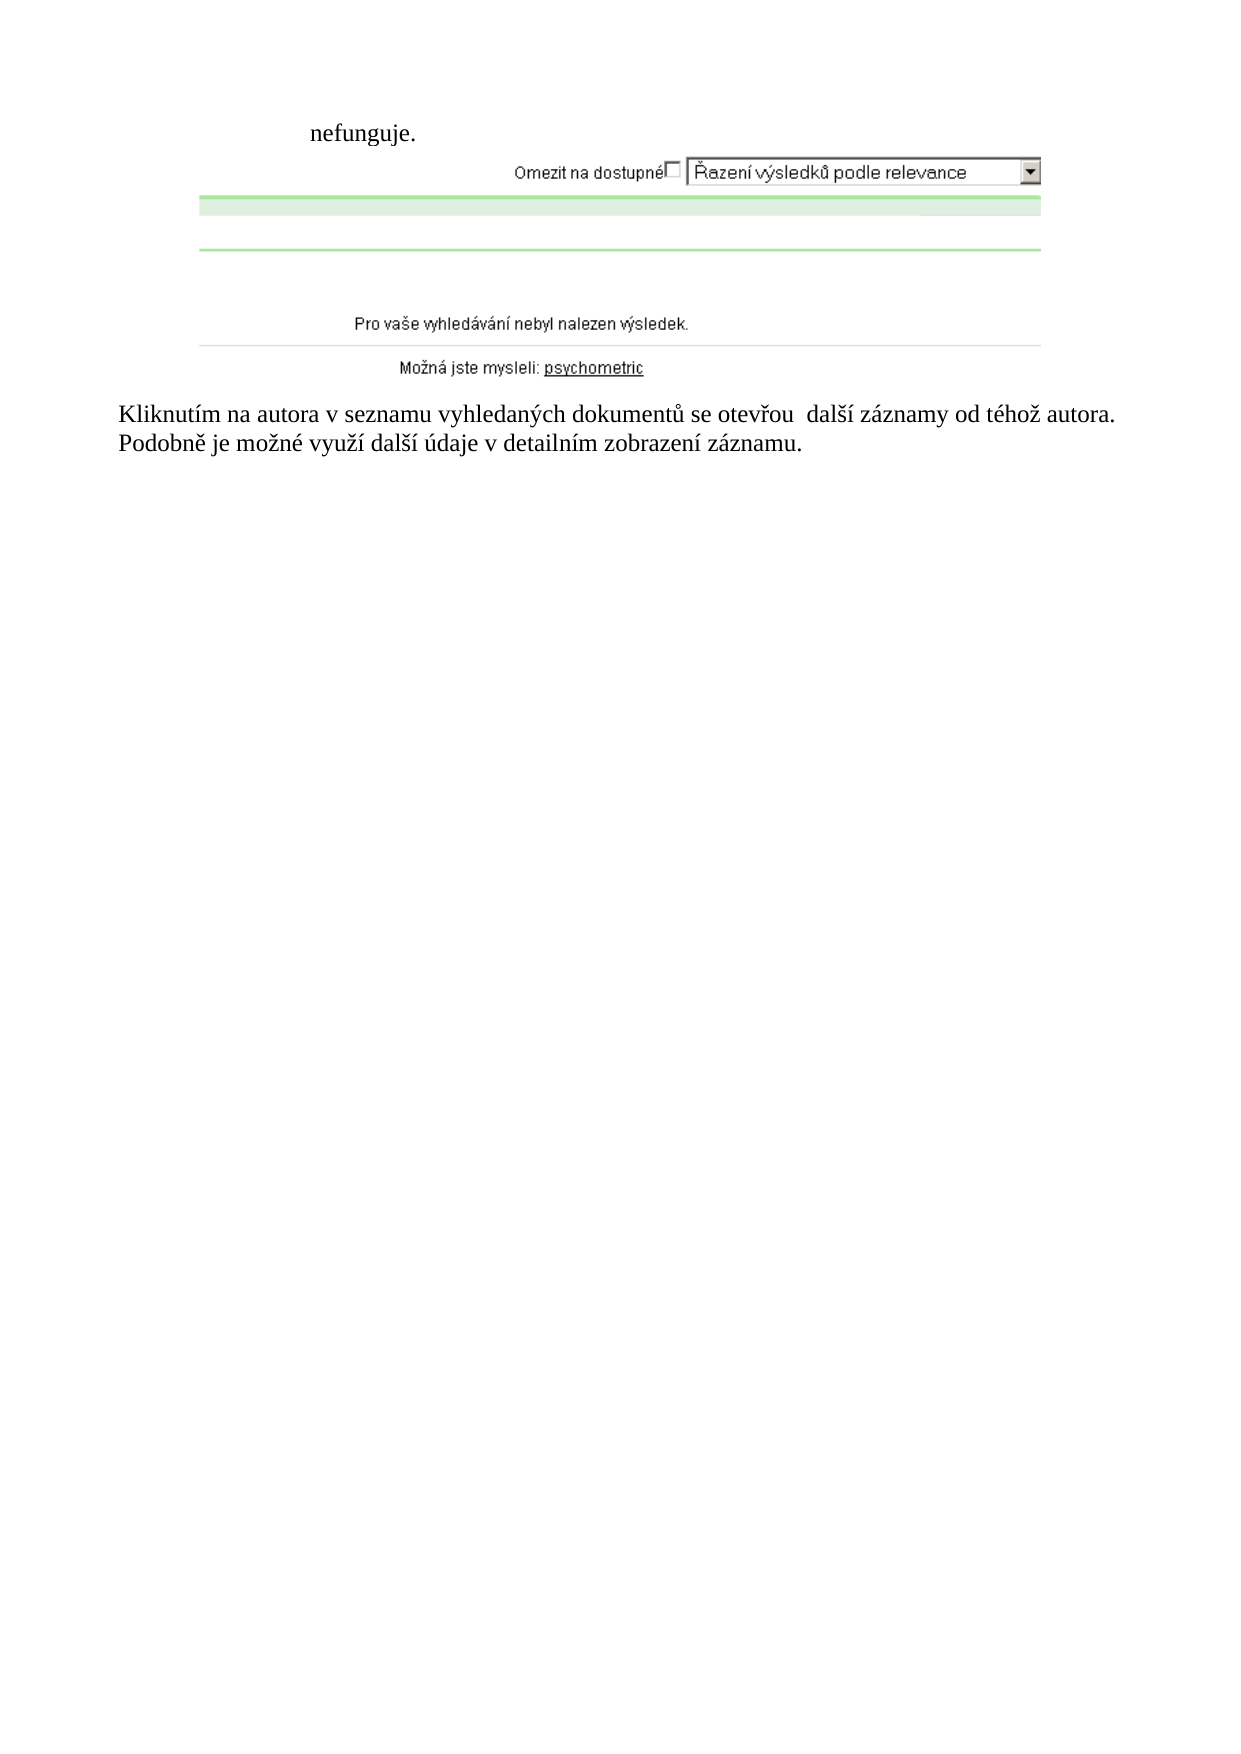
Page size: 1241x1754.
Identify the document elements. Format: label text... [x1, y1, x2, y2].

picture [199, 146, 1041, 400]
list nefunguje. [280, 118, 1122, 147]
text Kliknutím na autora v seznamu vyhledaných dokumentů se otevřou další záznamy od téhož autora. Podobně je možné využí další údaje v detailním zobrazení záznamu. [118, 147, 1122, 457]
